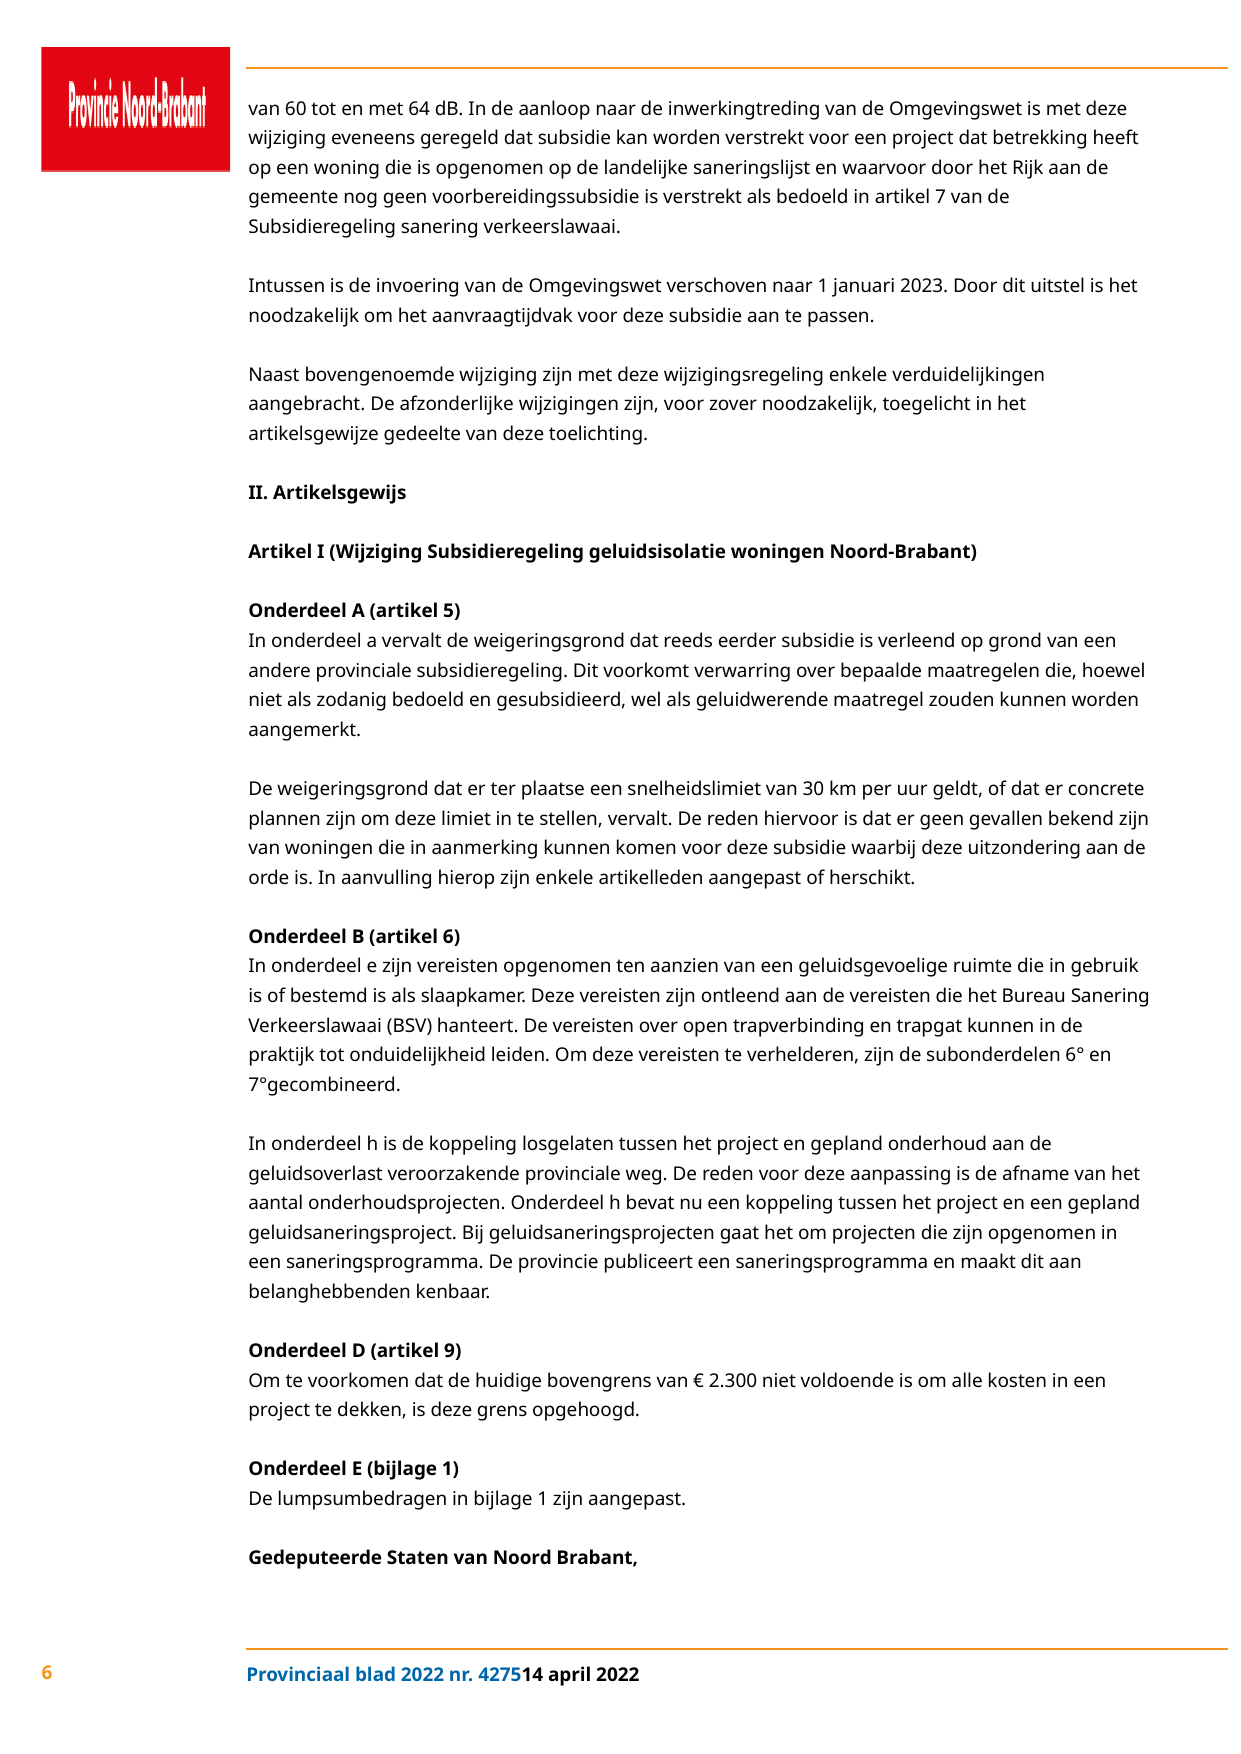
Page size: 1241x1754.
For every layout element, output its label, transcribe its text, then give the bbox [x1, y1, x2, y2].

picture [41, 47, 231, 172]
text Onderdeel E (bijlage 1) [248, 1456, 1152, 1481]
text Onderdeel B (artikel 6) [248, 923, 1152, 949]
text In onderdeel a vervalt de weigeringsgrond dat reeds eerder subsidie is verleend op grond van een andere provinciale subsidieregeling. Dit voorkomt verwarring over bepaalde maatregelen die, hoewel niet als zodanig bedoeld en gesubsidieerd, wel als geluidwerende maatregel zouden kunnen worden aangemerkt. [248, 627, 1152, 742]
text In onderdeel h is de koppeling losgelaten tussen het project en gepland onderhoud aan de geluidsoverlast veroorzakende provinciale weg. De reden voor deze aanpassing is de afname van het aantal onderhoudsprojecten. Onderdeel h bevat nu een koppeling tussen het project en een gepland geluidsaneringsproject. Bij geluidsaneringsprojecten gaat het om projecten die zijn opgenomen in een saneringsprogramma. De provincie publiceert een saneringsprogramma en maakt dit aan belanghebbenden kenbaar. [248, 1130, 1152, 1304]
text Onderdeel D (artikel 9) [248, 1337, 1152, 1363]
text Om te voorkomen dat de huidige bovengrens van € 2.300 niet voldoende is om alle kosten in een project te dekken, is deze grens opgehoogd. [248, 1367, 1152, 1422]
text Gedeputeerde Staten van Noord Brabant, [248, 1544, 1152, 1570]
text van 60 tot en met 64 dB. In de aanloop naar de inwerkingtreding van de Omgevingswet is met deze wijziging eveneens geregeld dat subsidie kan worden verstrekt voor een project dat betrekking heeft op een woning die is opgenomen op de landelijke saneringslijst en waarvoor door het Rijk aan de gemeente nog geen voorbereidingssubsidie is verstrekt als bedoeld in artikel 7 van de Subsidieregeling sanering verkeerslawaai. [248, 95, 1152, 239]
text Onderdeel A (artikel 5) [248, 598, 1152, 623]
text II. Artikelsgewijs [248, 479, 1152, 505]
text De lumpsumbedragen in bijlage 1 zijn aangepast. [248, 1485, 1152, 1511]
text Intussen is de invoering van de Omgevingswet verschoven naar 1 januari 2023. Door dit uitstel is het noodzakelijk om het aanvraagtijdvak voor deze subsidie aan te passen. [248, 272, 1152, 328]
text Artikel I (Wijziging Subsidieregeling geluidsisolatie woningen Noord-Brabant) [248, 538, 1152, 564]
text In onderdeel e zijn vereisten opgenomen ten aanzien van een geluidsgevoelige ruimte die in gebruik is of bestemd is als slaapkamer. Deze vereisten zijn ontleend aan de vereisten die het Bureau Sanering Verkeerslawaai (BSV) hanteert. De vereisten over open trapverbinding en trapgat kunnen in de praktijk tot onduidelijkheid leiden. Om deze vereisten te verhelderen, zijn de subonderdelen 6° en 7°gecombineerd. [248, 953, 1152, 1097]
text De weigeringsgrond dat er ter plaatse een snelheidslimiet van 30 km per uur geldt, of dat er concrete plannen zijn om deze limiet in te stellen, vervalt. De reden hiervoor is dat er geen gevallen bekend zijn van woningen die in aanmerking kunnen komen voor deze subsidie waarbij deze uitzondering aan de orde is. In aanvulling hierop zijn enkele artikelleden aangepast of herschikt. [248, 775, 1152, 890]
text Naast bovengenoemde wijziging zijn met deze wijzigingsregeling enkele verduidelijkingen aangebracht. De afzonderlijke wijzigingen zijn, voor zover noodzakelijk, toegelicht in het artikelsgewijze gedeelte van deze toelichting. [248, 361, 1152, 446]
